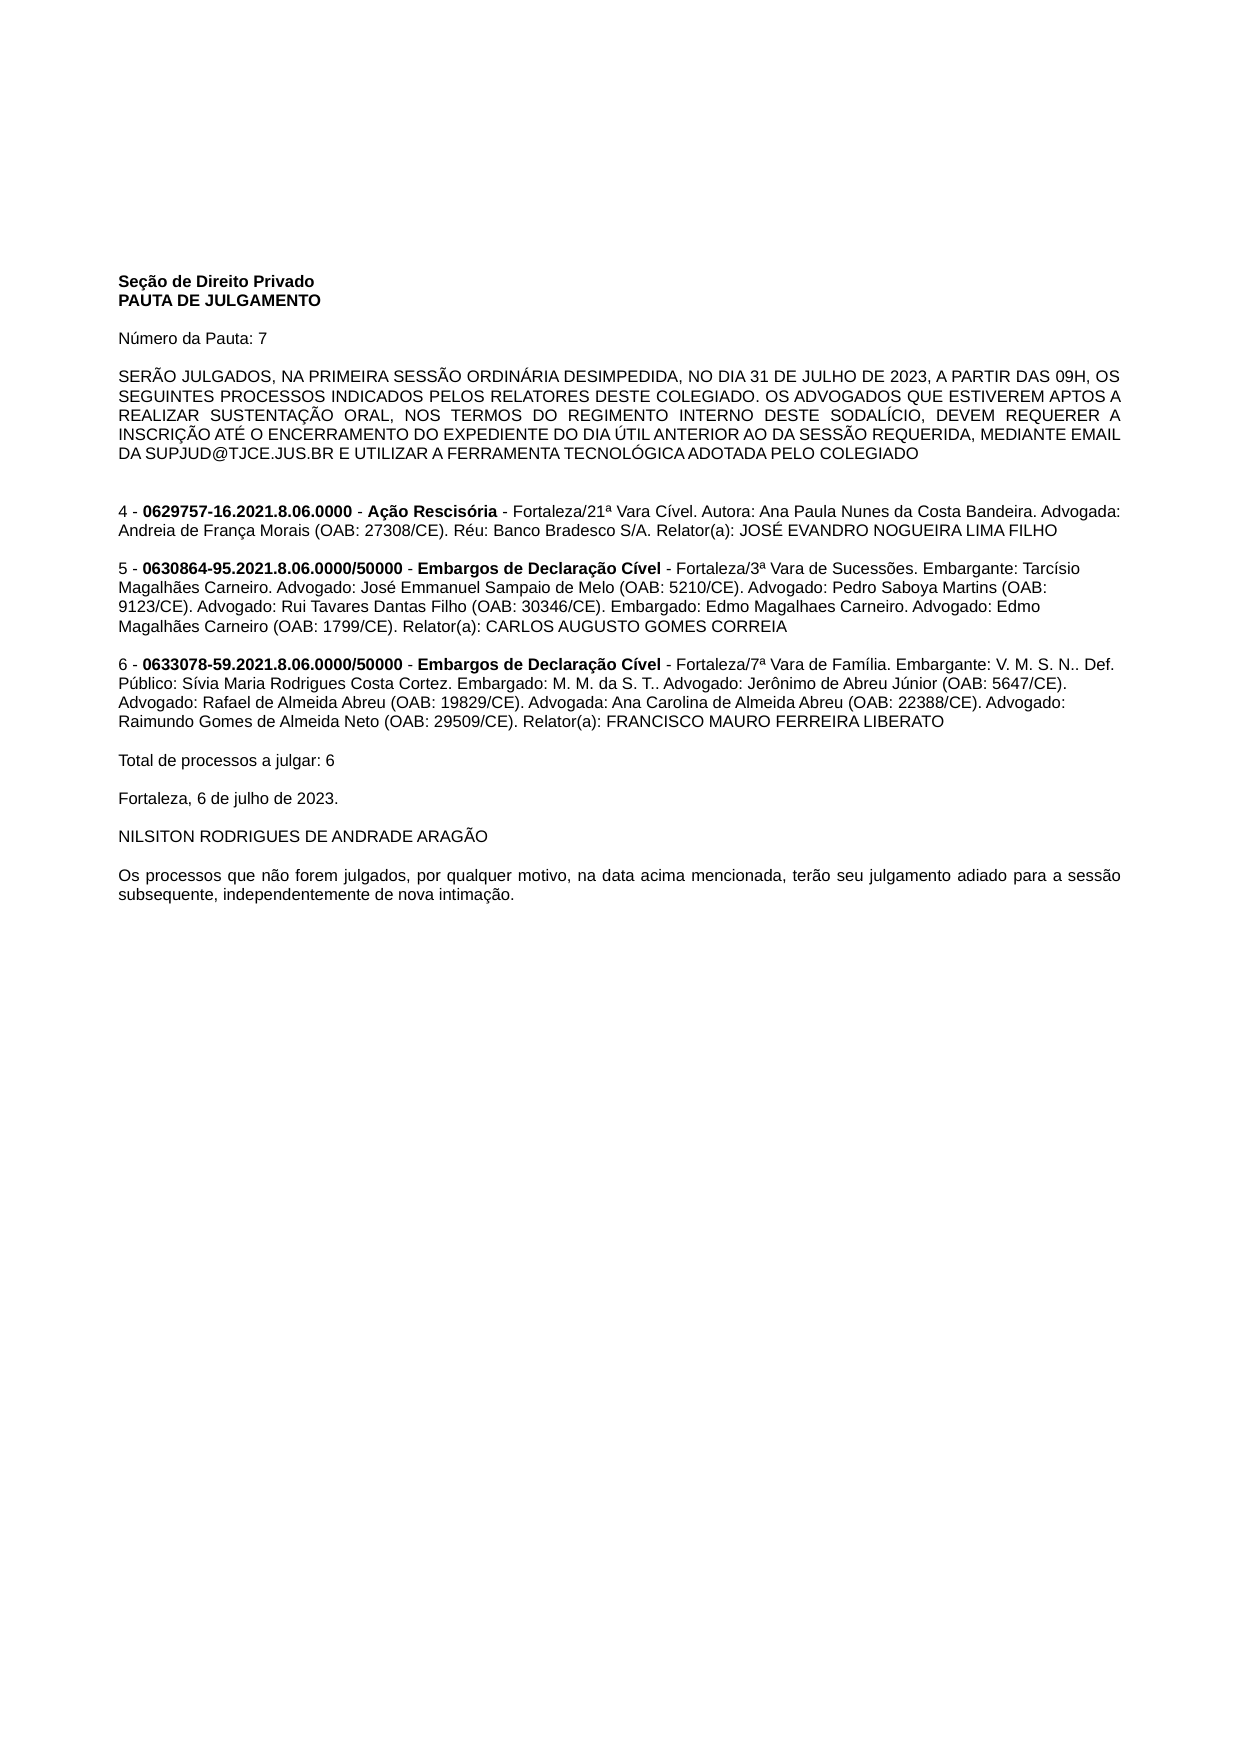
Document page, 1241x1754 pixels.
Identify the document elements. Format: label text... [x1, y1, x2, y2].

text 4 - 0629757-16.2021.8.06.0000 - Ação Rescisória - Fortaleza/21ª Vara Cível. Autora: Ana Paula Nunes da Costa Bandeira. Advogada: Andreia de França Morais (OAB: 27308/CE). Réu: Banco Bradesco S/A. Relator(a): JOSÉ EVANDRO NOGUEIRA LIMA FILHO [118, 501, 1122, 540]
text Seção de Direito Privado [118, 271, 1122, 291]
text Total de processos a julgar: 6 [118, 751, 1122, 770]
text Número da Pauta: 7 [118, 329, 1122, 348]
text NILSITON RODRIGUES DE ANDRADE ARAGÃO [118, 827, 1122, 846]
text 6 - 0633078-59.2021.8.06.0000/50000 - Embargos de Declaração Cível - Fortaleza/7ª Vara de Família. Embargante: V. M. S. N.. Def. Público: Sívia Maria Rodrigues Costa Cortez. Embargado: M. M. da S. T.. Advogado: Jerônimo de Abreu Júnior (OAB: 5647/CE). Advogado: Rafael de Almeida Abreu (OAB: 19829/CE). Advogada: Ana Carolina de Almeida Abreu (OAB: 22388/CE). Advogado: Raimundo Gomes de Almeida Neto (OAB: 29509/CE). Relator(a): FRANCISCO MAURO FERREIRA LIBERATO [118, 655, 1122, 731]
text Os processos que não forem julgados, por qualquer motivo, na data acima mencionada, terão seu julgamento adiado para a sessão subsequente, independentemente de nova intimação. [118, 866, 1122, 904]
text 5 - 0630864-95.2021.8.06.0000/50000 - Embargos de Declaração Cível - Fortaleza/3ª Vara de Sucessões. Embargante: Tarcísio Magalhães Carneiro. Advogado: José Emmanuel Sampaio de Melo (OAB: 5210/CE). Advogado: Pedro Saboya Martins (OAB: 9123/CE). Advogado: Rui Tavares Dantas Filho (OAB: 30346/CE). Embargado: Edmo Magalhaes Carneiro. Advogado: Edmo Magalhães Carneiro (OAB: 1799/CE). Relator(a): CARLOS AUGUSTO GOMES CORREIA [118, 559, 1122, 636]
text SERÃO JULGADOS, NA PRIMEIRA SESSÃO ORDINÁRIA DESIMPEDIDA, NO DIA 31 DE JULHO DE 2023, A PARTIR DAS 09H, OS SEGUINTES PROCESSOS INDICADOS PELOS RELATORES DESTE COLEGIADO. OS ADVOGADOS QUE ESTIVEREM APTOS A REALIZAR SUSTENTAÇÃO ORAL, NOS TERMOS DO REGIMENTO INTERNO DESTE SODALÍCIO, DEVEM REQUERER A INSCRIÇÃO ATÉ O ENCERRAMENTO DO EXPEDIENTE DO DIA ÚTIL ANTERIOR AO DA SESSÃO REQUERIDA, MEDIANTE EMAIL DA SUPJUD@TJCE.JUS.BR E UTILIZAR A FERRAMENTA TECNOLÓGICA ADOTADA PELO COLEGIADO [118, 367, 1122, 463]
text Fortaleza, 6 de julho de 2023. [118, 789, 1122, 808]
text PAUTA DE JULGAMENTO [118, 291, 1122, 310]
